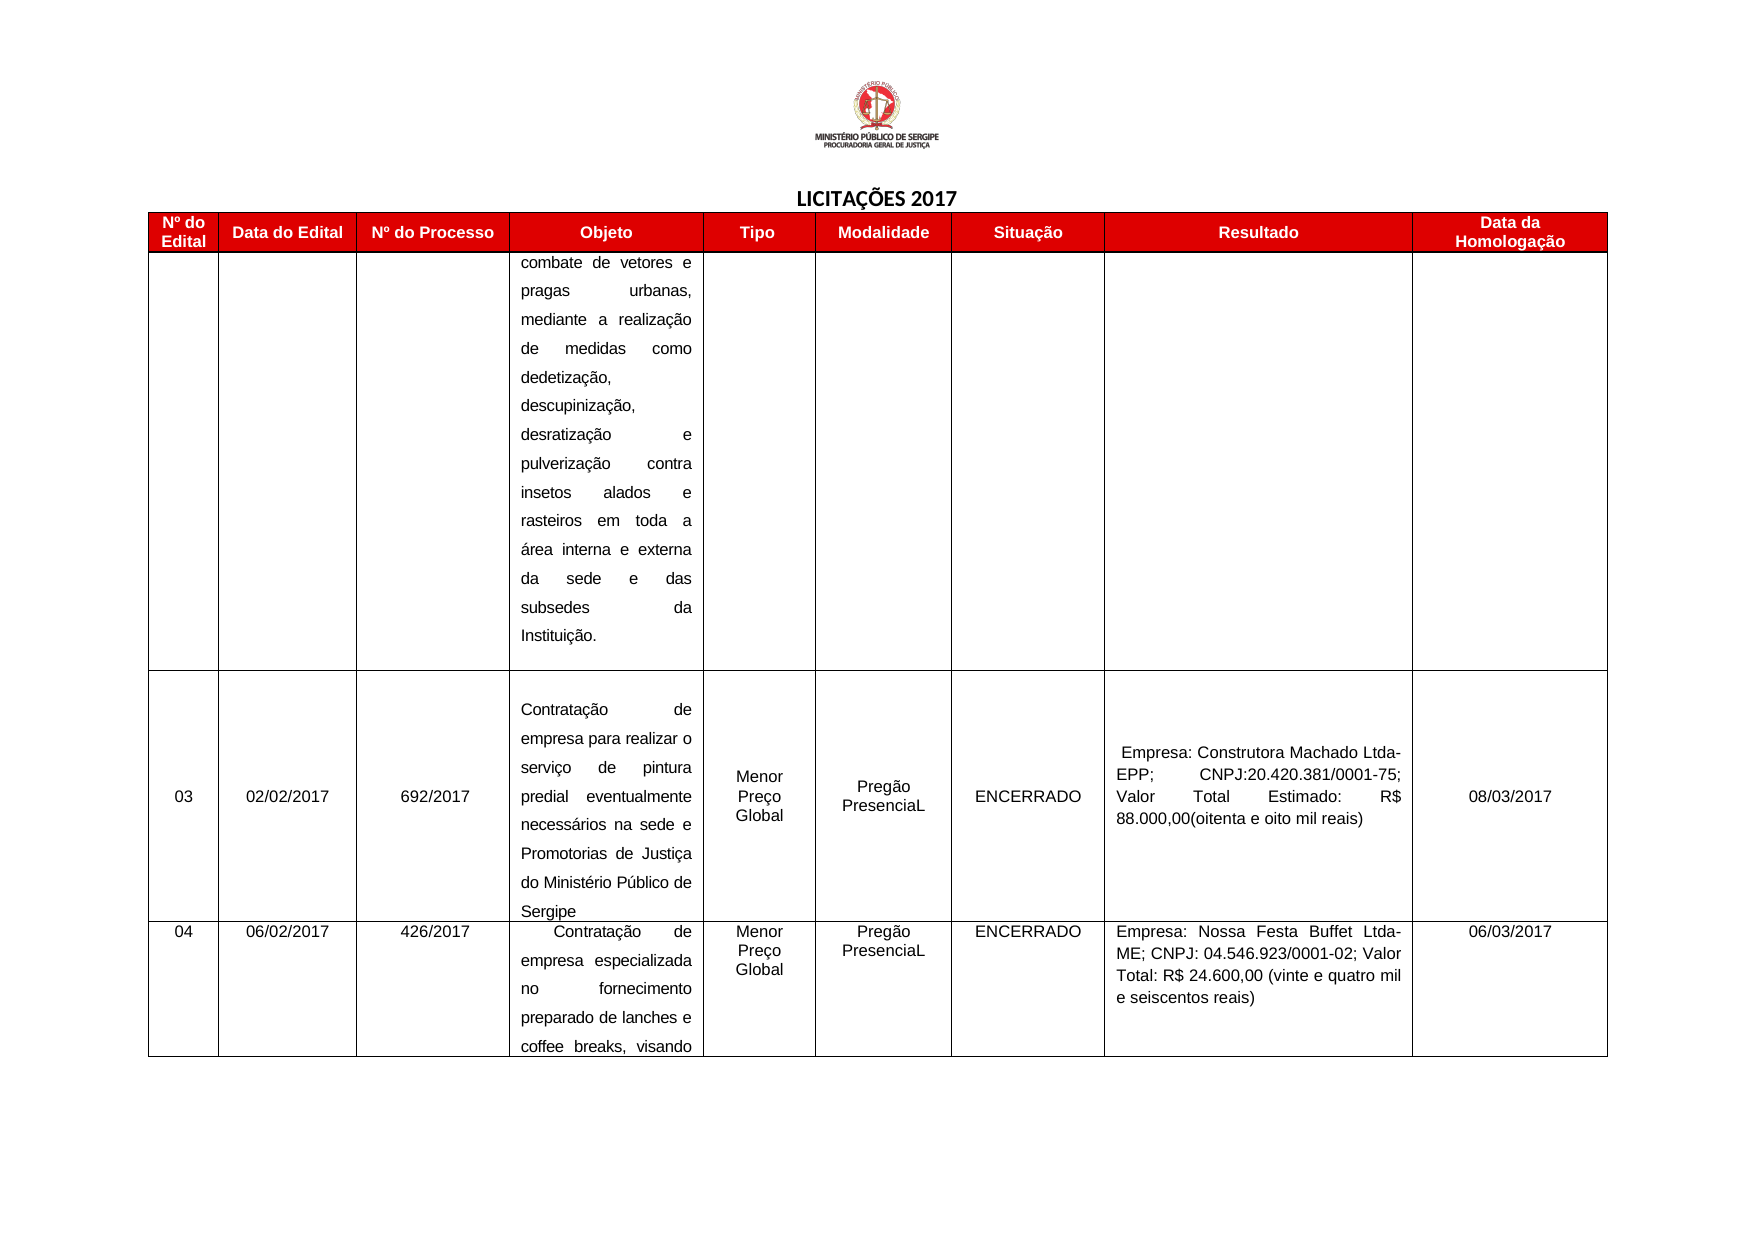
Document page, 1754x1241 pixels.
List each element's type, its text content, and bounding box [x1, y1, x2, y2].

table_cell Menor Preço Global [704, 671, 815, 921]
table_cell [816, 253, 951, 670]
table_header Modalidade [816, 213, 951, 251]
table_cell 692/2017 [357, 671, 509, 921]
table_header Tipo [704, 213, 815, 251]
table_cell 04 [149, 922, 218, 1056]
table_cell 02/02/2017 [219, 671, 356, 921]
table_header Resultado [1105, 213, 1412, 251]
table_header Data do Edital [219, 213, 356, 251]
table_cell [357, 253, 509, 670]
table_cell combate de vetores e pragas urbanas, mediante a realização de medidas como dedetização, descupinização, desratização e pulverização contra insetos alados e rasteiros em toda a área interna e externa da sede e das subsedes da Instituição. [510, 253, 703, 670]
table_cell Pregão PresenciaL [816, 671, 951, 921]
table_cell Pregão PresenciaL [816, 922, 951, 1056]
table_cell 08/03/2017 [1413, 671, 1607, 921]
table_cell [149, 253, 218, 670]
table_cell Contratação de empresa para realizar o serviço de pintura predial eventualmente necessários na sede e Promotorias de Justiça do Ministério Público de Sergipe [510, 671, 703, 921]
table_cell ENCERRADO [952, 922, 1104, 1056]
table_cell [1105, 253, 1412, 670]
table_cell Empresa: Nossa Festa Buffet Ltda-ME; CNPJ: 04.546.923/0001-02; Valor Total: R$ 24.600,00 (vinte e quatro mil e seiscentos reais) [1105, 922, 1412, 1056]
table_cell ENCERRADO [952, 671, 1104, 921]
table_cell [704, 253, 815, 670]
table_cell 06/02/2017 [219, 922, 356, 1056]
table_header Objeto [510, 213, 703, 251]
table_cell Empresa: Construtora Machado Ltda-EPP; CNPJ:20.420.381/0001-75; Valor Total Estimado: R$ 88.000,00(oitenta e oito mil reais) [1105, 671, 1412, 921]
table_cell Contratação de empresa especializada no fornecimento preparado de lanches e coffee breaks, visando [510, 922, 703, 1056]
table_cell 426/2017 [357, 922, 509, 1056]
table_cell [952, 253, 1104, 670]
table_cell Menor Preço Global [704, 922, 815, 1056]
table_header Nº do Edital [149, 213, 218, 251]
table_header Nº do Processo [357, 213, 509, 251]
picture [815, 81, 939, 149]
table_cell [1413, 253, 1607, 670]
table_header Situação [952, 213, 1104, 251]
table_cell [219, 253, 356, 670]
table_cell 03 [149, 671, 218, 921]
table_header Data da Homologação [1413, 213, 1607, 251]
table_cell 06/03/2017 [1413, 922, 1607, 1056]
